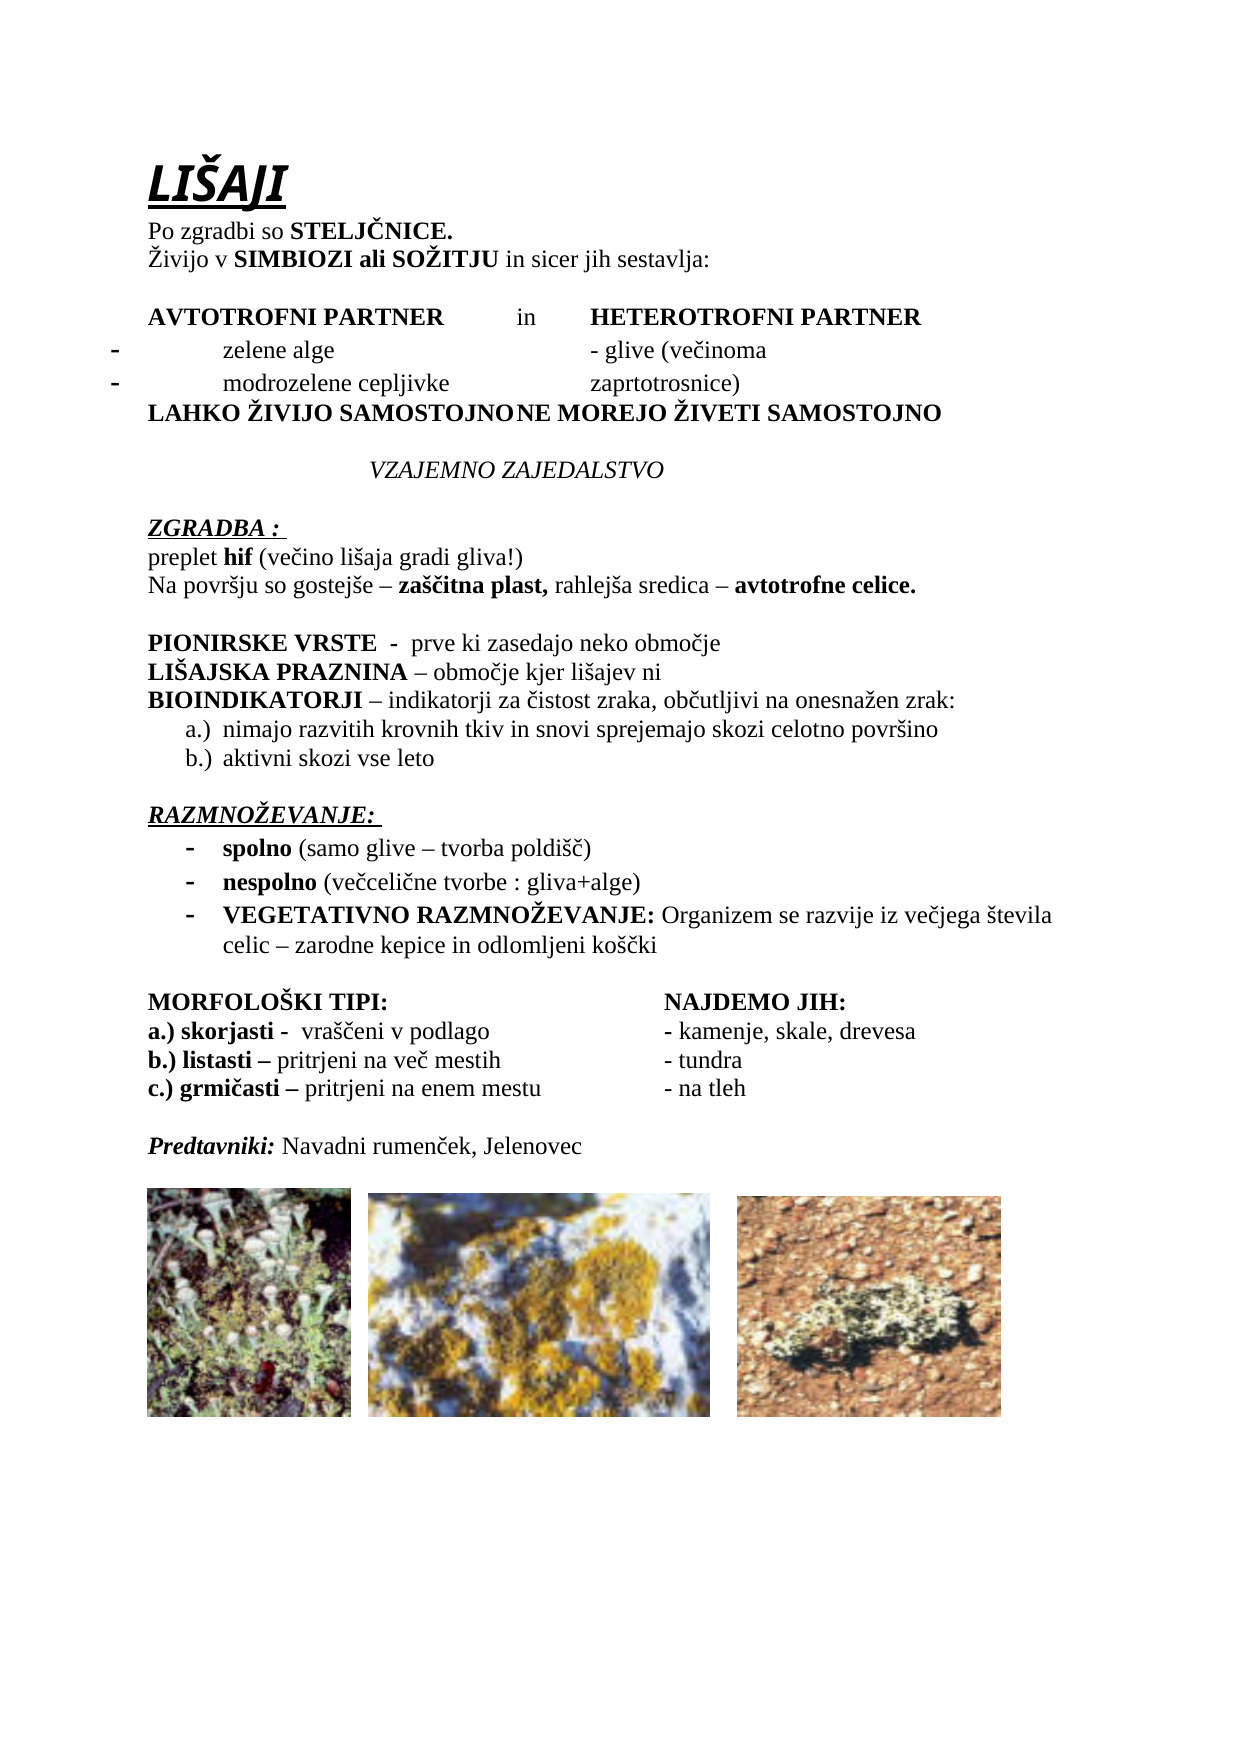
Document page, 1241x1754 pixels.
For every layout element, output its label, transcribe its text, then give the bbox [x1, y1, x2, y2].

text Po zgradbi so STELJČNICE. [148, 216, 1093, 244]
text b.) listasti – pritrjeni na več mestih - tundra [110, 1045, 1093, 1073]
text AVTOTROFNI PARTNER in HETEROTROFNI PARTNER [148, 302, 1093, 331]
text Predtavniki: Navadni rumenček, Jelenovec [148, 1131, 1093, 1160]
list nimajo razvitih krovnih tkiv in snovi sprejemajo skozi celotno površino [185, 714, 1093, 743]
list VEGETATIVNO RAZMNOŽEVANJE: Organizem se razvije iz večjega števila celic – zarodne kepice in odlomljeni koščki [185, 896, 1093, 958]
text LAHKO ŽIVIJO SAMOSTOJNO NE MOREJO ŽIVETI SAMOSTOJNO [148, 398, 1093, 427]
picture [147, 1188, 351, 1417]
text LIŠAJSKA PRAZNINA – območje kjer lišajev ni [148, 657, 1093, 685]
text RAZMNOŽEVANJE: [148, 800, 1093, 829]
text a.) skorjasti - vraščeni v podlago - kamenje, skale, drevesa [110, 1016, 1093, 1045]
list nespolno (večcelične tvorbe : gliva+alge) [185, 863, 1093, 896]
text PIONIRSKE VRSTE - prve ki zasedajo neko območje [148, 628, 1093, 657]
text MORFOLOŠKI TIPI: NAJDEMO JIH: [148, 987, 1093, 1016]
list zelene alge - glive (večinoma [110, 331, 1093, 364]
text LIŠAJI [148, 148, 1093, 216]
text c.) grmičasti – pritrjeni na enem mestu - na tleh [110, 1073, 1093, 1102]
text VZAJEMNO ZAJEDALSTVO [148, 455, 1093, 484]
list modrozelene cepljivke zaprtotrosnice) [110, 364, 1093, 398]
picture [737, 1196, 1001, 1417]
text ZGRADBA : [148, 513, 1093, 542]
text preplet hif (večino lišaja gradi gliva!) [148, 542, 1093, 570]
text BIOINDIKATORJI – indikatorji za čistost zraka, občutljivi na onesnažen zrak: [148, 685, 1093, 714]
list spolno (samo glive – tvorba poldišč) [185, 829, 1093, 863]
list aktivni skozi vse leto [185, 743, 1093, 772]
picture [368, 1193, 710, 1417]
text Živijo v SIMBIOZI ali SOŽITJU in sicer jih sestavlja: [148, 244, 1093, 273]
text Na površju so gostejše – zaščitna plast, rahlejša sredica – avtotrofne celice. [148, 570, 1093, 599]
